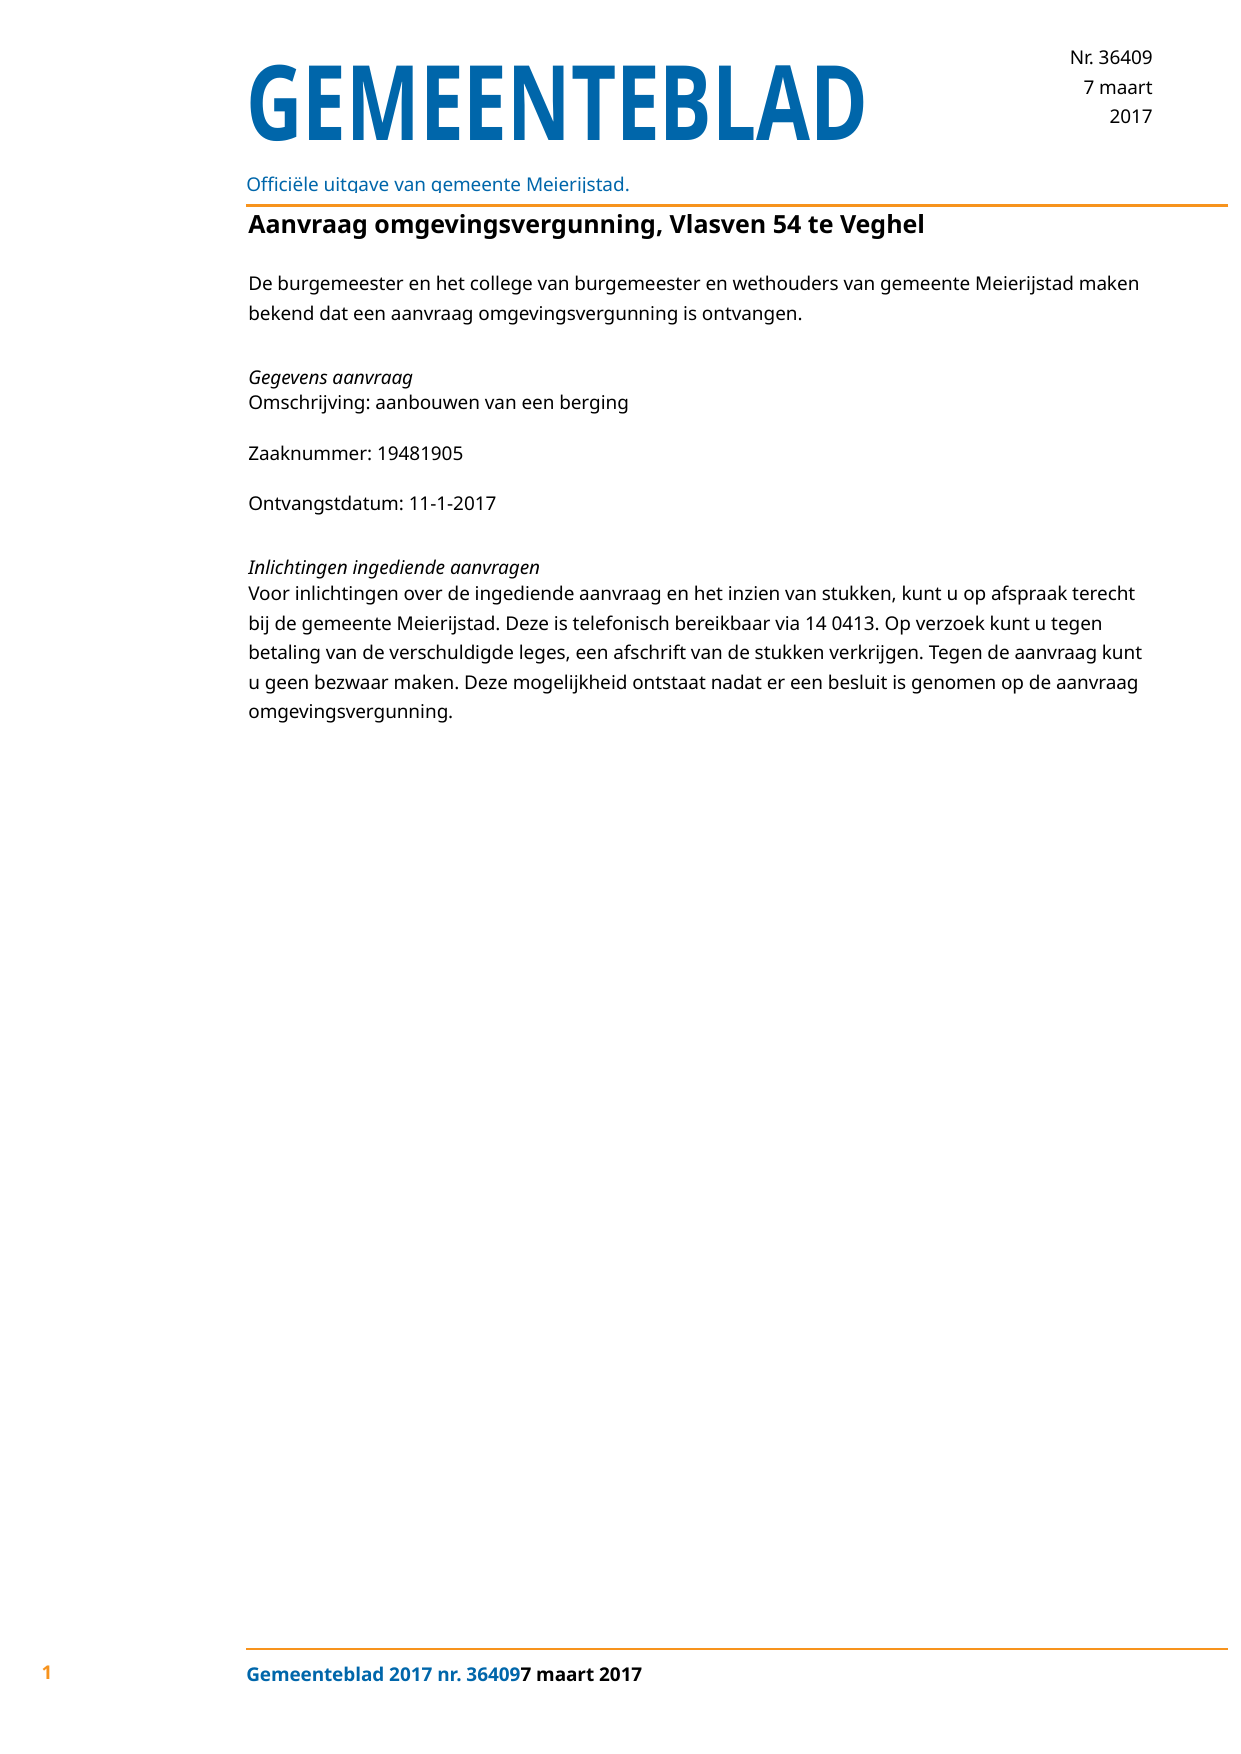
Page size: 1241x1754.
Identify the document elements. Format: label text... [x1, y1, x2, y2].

text De burgemeester en het college van burgemeester en wethouders van gemeente Meierijstad maken bekend dat een aanvraag omgevingsvergunning is ontvangen. [248, 270, 1152, 326]
text Inlichtingen ingediende aanvragen [248, 554, 1152, 580]
text Zaaknummer: 19481905 [248, 440, 1152, 466]
text Ontvangstdatum: 11-1-2017 [248, 490, 1152, 516]
text Gegevens aanvraag [248, 364, 1152, 389]
text Omschrijving: aanbouwen van een berging [248, 389, 1152, 415]
text Aanvraag omgevingsvergunning, Vlasven 54 te Veghel [248, 207, 1152, 241]
text Voor inlichtingen over de ingediende aanvraag en het inzien van stukken, kunt u op afspraak terecht bij de gemeente Meierijstad. Deze is telefonisch bereikbaar via 14 0413. Op verzoek kunt u tegen betaling van de verschuldigde leges, een afschrift van de stukken verkrijgen. Tegen de aanvraag kunt u geen bezwaar maken. Deze mogelijkheid ontstaat nadat er een besluit is genomen op de aanvraag omgevingsvergunning. [248, 580, 1152, 724]
picture [41, 47, 231, 172]
